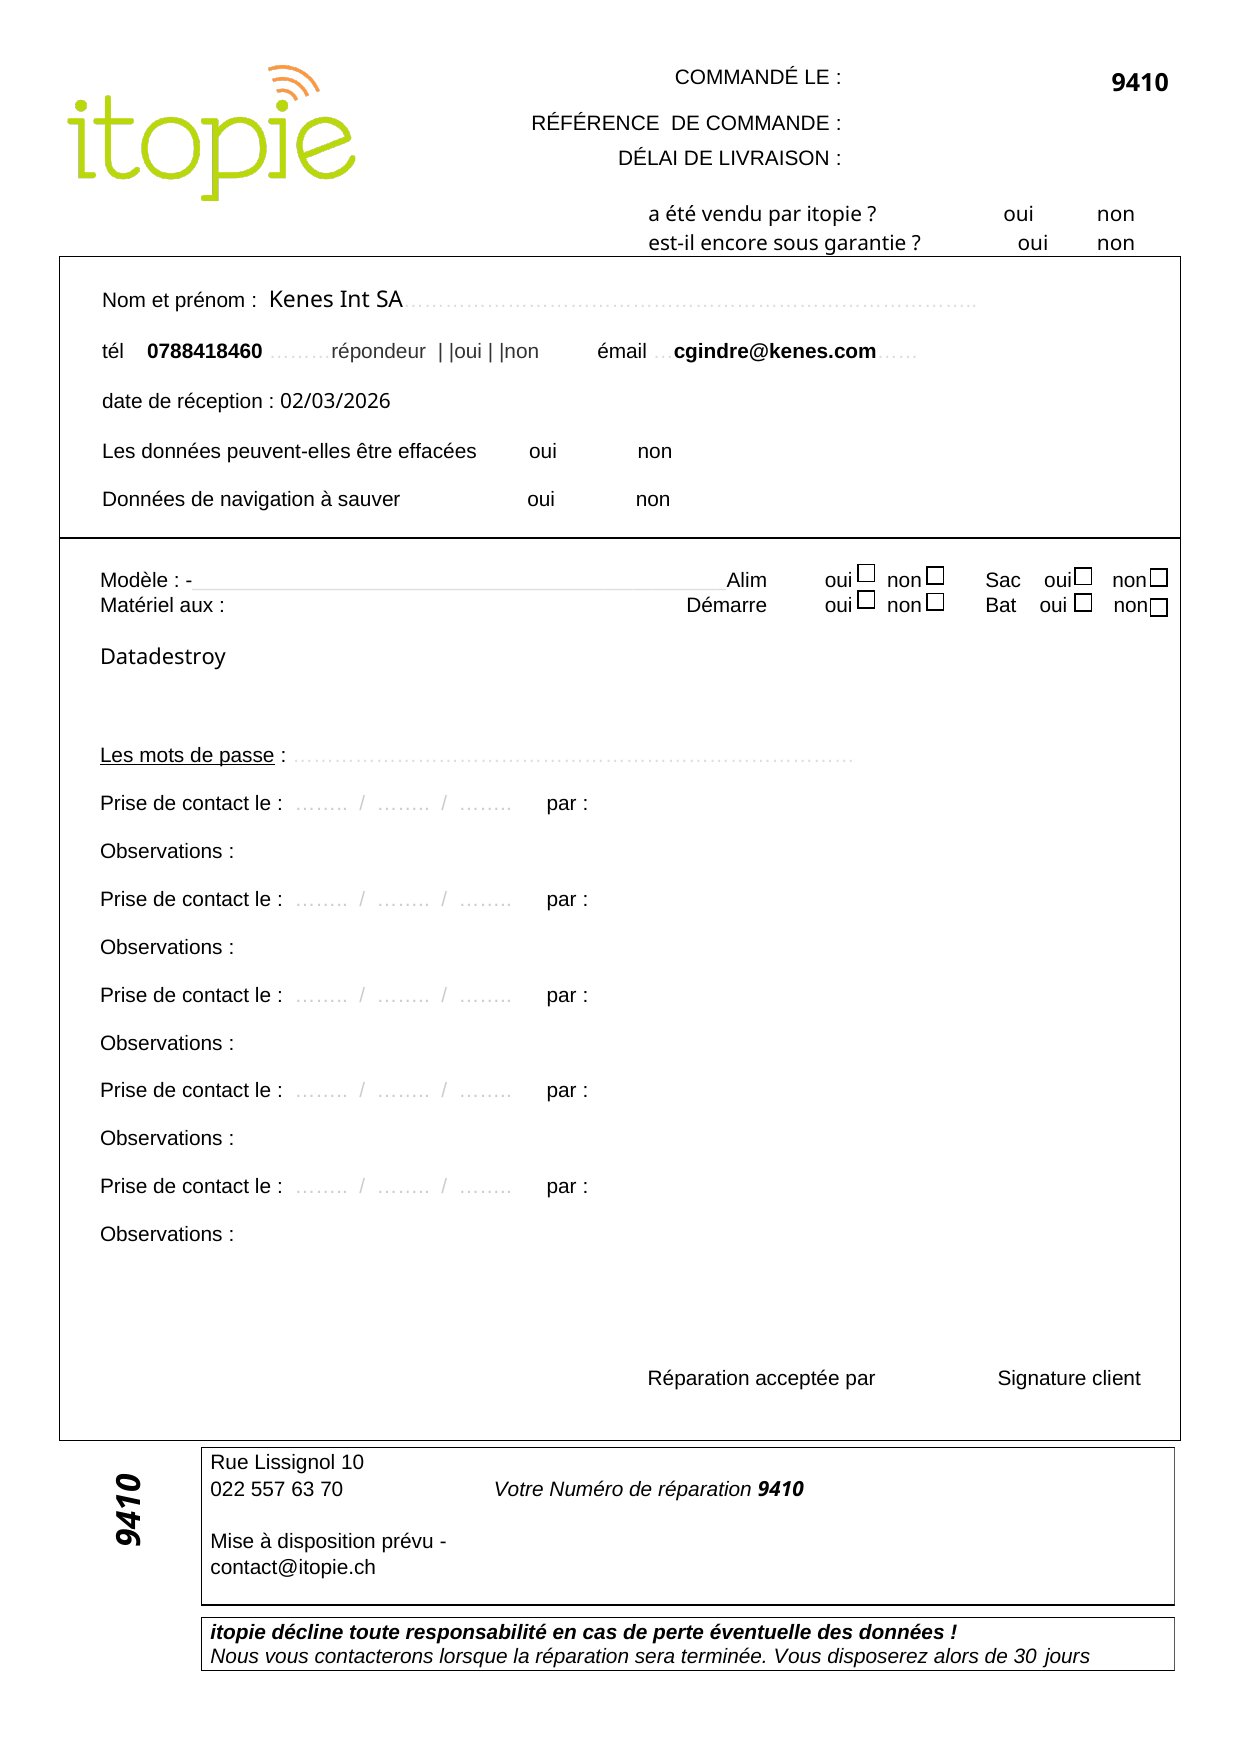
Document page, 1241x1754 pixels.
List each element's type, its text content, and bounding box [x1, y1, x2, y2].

text Prise de contact le : …….. / …….. / …….. par : [60, 979, 1180, 1006]
table_header 9410 [847, 59, 1180, 104]
table_cell DÉLAI DE LIVRAISON : [490, 140, 847, 175]
text Prise de contact le : …….. / …….. / …….. par : [60, 883, 1180, 911]
table_cell [847, 140, 1180, 175]
text Réparation acceptée par Signature client [60, 1363, 1180, 1390]
text Observations : [60, 1027, 1180, 1054]
text a été vendu par itopie ? oui non [59, 199, 1181, 228]
text Observations : [60, 836, 1180, 863]
table_cell [847, 105, 1180, 140]
text Les données peuvent-elles être effacées oui non [60, 436, 1180, 463]
text Modèle : - Alim oui non Sac oui non [948, 562, 1180, 590]
table_header Rue Lissignol 10 022 557 63 70 Votre Numéro de réparation 9410 Mise à disposition prévu - contact@itopie.ch [195, 1441, 1180, 1611]
text Prise de contact le : …….. / …….. / …….. par : [60, 788, 1180, 815]
text Observations : [60, 1123, 1180, 1150]
text Prise de contact le : …….. / …….. / …….. par : [60, 1075, 1180, 1102]
table_header COMMANDÉ LE : [490, 59, 847, 104]
text Datadestroy [60, 638, 1180, 671]
text Observations : [60, 1219, 1180, 1246]
picture [67, 65, 356, 201]
text Les mots de passe : ……………………………………………………………………… [60, 740, 1180, 767]
text est-il encore sous garantie ? oui non [59, 228, 1181, 256]
text Données de navigation à sauver oui non [60, 484, 1180, 511]
table_header 9410 [59, 1441, 195, 1677]
text Prise de contact le : …….. / …….. / …….. par : [60, 1171, 1180, 1198]
text Matériel aux : Démarre oui non Bat oui non [60, 590, 1180, 617]
text Nom et prénom : Kenes Int SA……………………………………………………………………….. [60, 280, 1180, 314]
text Modèle : - Alim oui non Sac oui non [60, 562, 856, 590]
text tél 0788418460 ………répondeur | |oui | |non émail …cgindre@kenes.com…… [60, 335, 1180, 362]
text date de réception : 02/03/2026 [60, 383, 1180, 415]
text Modèle : - Alim oui non Sac oui non [879, 562, 925, 590]
table_cell RÉFÉRENCE DE COMMANDE : [490, 105, 847, 140]
text Observations : [60, 931, 1180, 958]
table_cell itopie décline toute responsabilité en cas de perte éventuelle des données ! Nous vous contacterons lorsque la réparation sera terminée. Vous disposerez alors de 30 jours [195, 1611, 1180, 1677]
